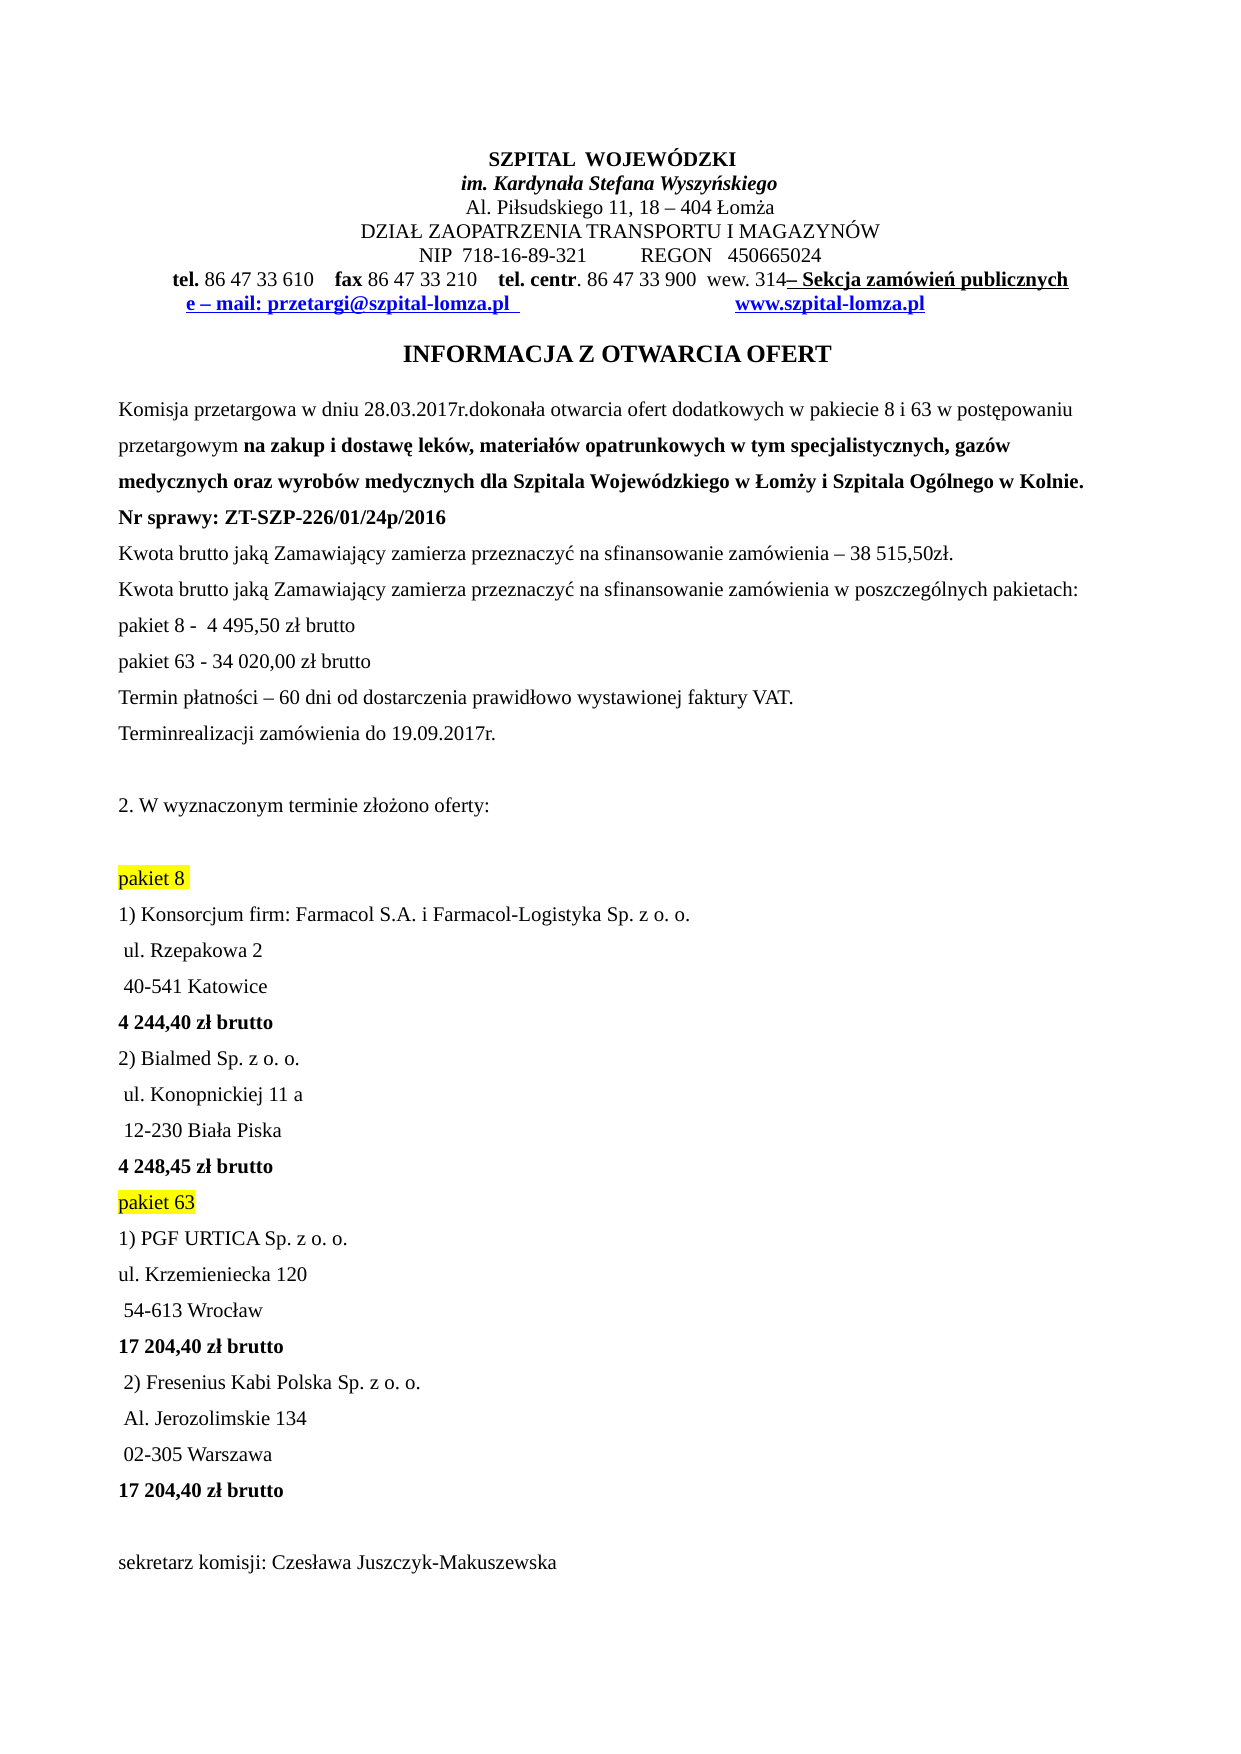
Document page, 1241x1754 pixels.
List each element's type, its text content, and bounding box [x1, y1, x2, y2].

text 4 244,40 zł brutto [118, 1009, 1122, 1034]
text Termin płatności – 60 dni od dostarczenia prawidłowo wystawionej faktury VAT. [118, 685, 1122, 709]
text Terminrealizacji zamówienia do 19.09.2017r. [118, 721, 1122, 745]
text Kwota brutto jaką Zamawiający zamierza przeznaczyć na sfinansowanie zamówienia – 38 515,50zł. [118, 541, 1122, 565]
text tel. 86 47 33 610 fax 86 47 33 210 tel. centr. 86 47 33 900 wew. 314– Sekcja zamówień publicznych [118, 267, 1122, 291]
text 12-230 Biała Piska [118, 1118, 1122, 1142]
text 40-541 Katowice [118, 973, 1122, 998]
text pakiet 63 [118, 1190, 1122, 1214]
text Al. Jerozolimskie 134 [118, 1406, 1122, 1430]
text 1) Konsorcjum firm: Farmacol S.A. i Farmacol-Logistyka Sp. z o. o. [118, 901, 1122, 926]
text DZIAŁ ZAOPATRZENIA TRANSPORTU I MAGAZYNÓW [118, 219, 1122, 243]
text pakiet 8 [118, 865, 1122, 889]
text pakiet 63 - 34 020,00 zł brutto [118, 649, 1122, 673]
text NIP 718-16-89-321 REGON 450665024 [118, 243, 1122, 267]
text 4 248,45 zł brutto [118, 1154, 1122, 1178]
text pakiet 8 - 4 495,50 zł brutto [118, 613, 1122, 637]
text 2. W wyznaczonym terminie złożono oferty: [118, 793, 1122, 817]
text 2) Bialmed Sp. z o. o. [118, 1046, 1122, 1070]
text ul. Konopnickiej 11 a [118, 1082, 1122, 1106]
text ul. Rzepakowa 2 [118, 937, 1122, 962]
text 17 204,40 zł brutto [118, 1334, 1122, 1358]
text Komisja przetargowa w dniu 28.03.2017r.dokonała otwarcia ofert dodatkowych w pakiecie 8 i 63 w postępowaniu przetargowym na zakup i dostawę leków, materiałów opatrunkowych w tym specjalistycznych, gazów medycznych oraz wyrobów medycznych dla Szpitala Wojewódzkiego w Łomży i Szpitala Ogólnego w Kolnie. [118, 397, 1122, 493]
text 02-305 Warszawa [118, 1442, 1122, 1466]
text sekretarz komisji: Czesława Juszczyk-Makuszewska [118, 1550, 1122, 1574]
text Nr sprawy: ZT-SZP-226/01/24p/2016 [118, 505, 1122, 529]
text e – mail: przetargi@szpital-lomza.pl www.szpital-lomza.pl [118, 291, 1122, 315]
text 2) Fresenius Kabi Polska Sp. z o. o. [118, 1370, 1122, 1394]
text im. Kardynała Stefana Wyszyńskiego [118, 171, 1122, 195]
text 1) PGF URTICA Sp. z o. o. [118, 1226, 1122, 1250]
text INFORMACJA Z OTWARCIA OFERT [118, 339, 1122, 368]
text Al. Piłsudskiego 11, 18 – 404 Łomża [118, 195, 1122, 219]
text Kwota brutto jaką Zamawiający zamierza przeznaczyć na sfinansowanie zamówienia w poszczególnych pakietach: [118, 577, 1122, 601]
text SZPITAL WOJEWÓDZKI [118, 147, 1122, 171]
text ul. Krzemieniecka 120 [118, 1262, 1122, 1286]
text 54-613 Wrocław [118, 1298, 1122, 1322]
text 17 204,40 zł brutto [118, 1478, 1122, 1502]
